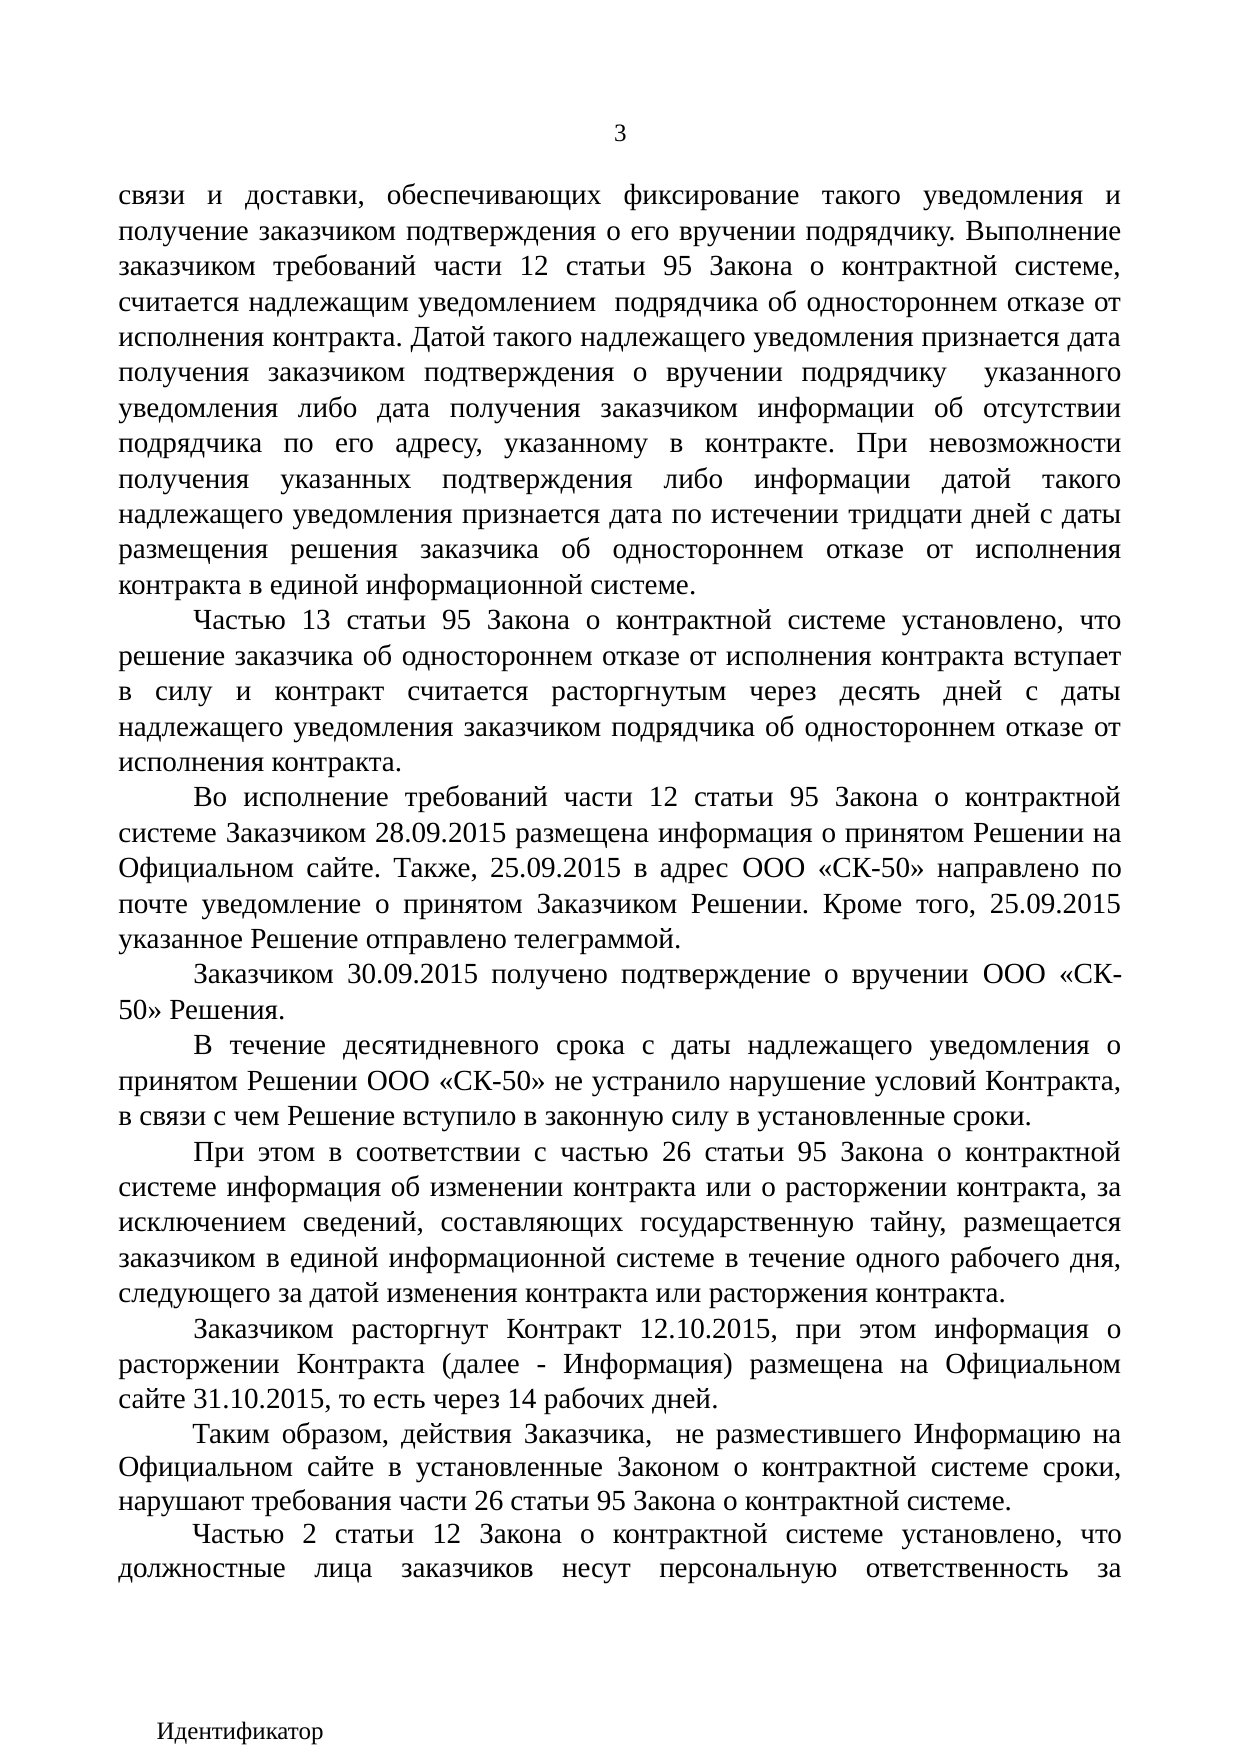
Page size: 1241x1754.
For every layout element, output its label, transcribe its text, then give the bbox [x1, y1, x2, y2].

text связи и доставки, обеспечивающих фиксирование такого уведомления и получение заказчиком подтверждения о его вручении подрядчику. Выполнение заказчиком требований части 12 статьи 95 Закона о контрактной системе, считается надлежащим уведомлением подрядчика об одностороннем отказе от исполнения контракта. Датой такого надлежащего уведомления признается дата получения заказчиком подтверждения о вручении подрядчику указанного уведомления либо дата получения заказчиком информации об отсутствии подрядчика по его адресу, указанному в контракте. При невозможности получения указанных подтверждения либо информации датой такого надлежащего уведомления признается дата по истечении тридцати дней с даты размещения решения заказчика об одностороннем отказе от исполнения контракта в единой информационной системе. [118, 176, 1122, 601]
text Во исполнение требований части 12 статьи 95 Закона о контрактной системе Заказчиком 28.09.2015 размещена информация о принятом Решении на Официальном сайте. Также, 25.09.2015 в адрес ООО «СК-50» направлено по почте уведомление о принятом Заказчиком Решении. Кроме того, 25.09.2015 указанное Решение отправлено телеграммой. [118, 778, 1122, 956]
text Заказчиком 30.09.2015 получено подтверждение о вручении ООО «СК-50» Решения. [118, 956, 1122, 1026]
text Частью 13 статьи 95 Закона о контрактной системе установлено, что решение заказчика об одностороннем отказе от исполнения контракта вступает в силу и контракт считается расторгнутым через десять дней с даты надлежащего уведомления заказчиком подрядчика об одностороннем отказе от исполнения контракта. [118, 601, 1122, 778]
text При этом в соответствии с частью 26 статьи 95 Закона о контрактной системе информация об изменении контракта или о расторжении контракта, за исключением сведений, составляющих государственную тайну, размещается заказчиком в единой информационной системе в течение одного рабочего дня, следующего за датой изменения контракта или расторжения контракта. [118, 1133, 1122, 1310]
text Частью 2 статьи 12 Закона о контрактной системе установлено, что должностные лица заказчиков несут персональную ответственность за [118, 1517, 1122, 1584]
text Заказчиком расторгнут Контракт 12.10.2015, при этом информация о расторжении Контракта (далее - Информация) размещена на Официальном сайте 31.10.2015, то есть через 14 рабочих дней. [118, 1310, 1122, 1416]
text Таким образом, действия Заказчика, не разместившего Информацию на Официальном сайте в установленные Законом о контрактной системе сроки, нарушают требования части 26 статьи 95 Закона о контрактной системе. [118, 1416, 1122, 1517]
text В течение десятидневного срока с даты надлежащего уведомления о принятом Решении ООО «СК-50» не устранило нарушение условий Контракта, в связи с чем Решение вступило в законную силу в установленные сроки. [118, 1026, 1122, 1133]
